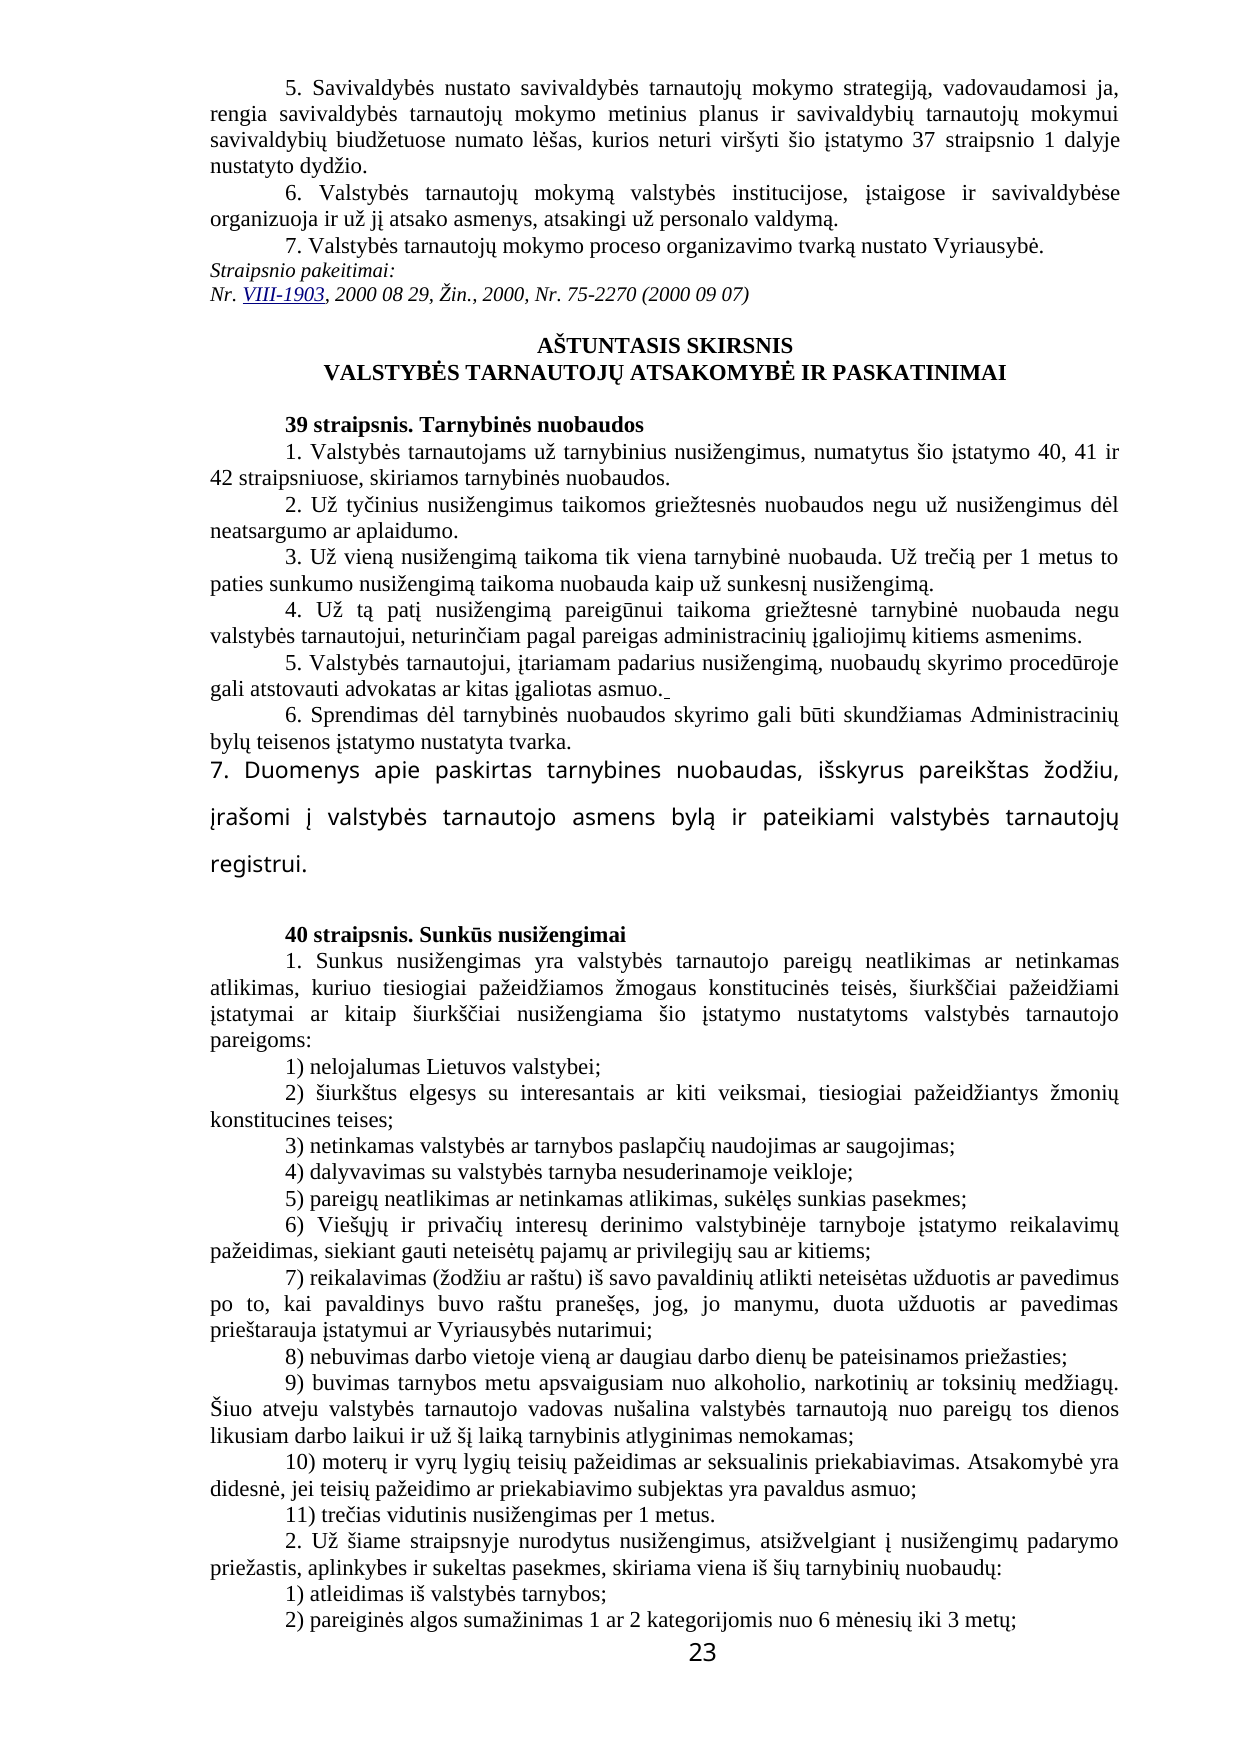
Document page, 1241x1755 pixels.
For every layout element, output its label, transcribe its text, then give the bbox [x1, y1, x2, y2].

text VALSTYBĖS TARNAUTOJŲ ATSAKOMYBĖ IR PASKATINIMAI [210, 359, 1120, 385]
text 6) Viešųjų ir privačių interesų derinimo valstybinėje tarnyboje įstatymo reikalavimų pažeidimas, siekiant gauti neteisėtų pajamų ar privilegijų sau ar kitiems; [210, 1211, 1120, 1264]
text 1) atleidimas iš valstybės tarnybos; [210, 1580, 1120, 1606]
text 6. Valstybės tarnautojų mokymą valstybės institucijose, įstaigose ir savivaldybėse organizuoja ir už jį atsako asmenys, atsakingi už personalo valdymą. [210, 179, 1120, 232]
text 4. Už tą patį nusižengimą pareigūnui taikoma griežtesnė tarnybinė nuobauda negu valstybės tarnautojui, neturinčiam pagal pareigas administracinių įgaliojimų kitiems asmenims. [210, 596, 1120, 649]
text 11) trečias vidutinis nusižengimas per 1 metus. [210, 1501, 1120, 1527]
text Nr. VIII-1903, 2000 08 29, Žin., 2000, Nr. 75-2270 (2000 09 07) [210, 282, 1120, 306]
text 2. Už šiame straipsnyje nurodytus nusižengimus, atsižvelgiant į nusižengimų padarymo priežastis, aplinkybes ir sukeltas pasekmes, skiriama viena iš šių tarnybinių nuobaudų: [210, 1527, 1120, 1580]
text 7. Duomenys apie paskirtas tarnybines nuobaudas, išskyrus pareikštas žodžiu, įrašomi į valstybės tarnautojo asmens bylą ir pateikiami valstybės tarnautojų registrui. [210, 754, 1120, 879]
text 5) pareigų neatlikimas ar netinkamas atlikimas, sukėlęs sunkias pasekmes; [210, 1185, 1120, 1211]
text 2. Už tyčinius nusižengimus taikomos griežtesnės nuobaudos negu už nusižengimus dėl neatsargumo ar aplaidumo. [210, 491, 1120, 543]
text Straipsnio pakeitimai: [210, 258, 1120, 282]
text 5. Valstybės tarnautojui, įtariamam padarius nusižengimą, nuobaudų skyrimo procedūroje gali atstovauti advokatas ar kitas įgaliotas asmuo. [210, 649, 1120, 701]
text 2) šiurkštus elgesys su interesantais ar kiti veiksmai, tiesiogiai pažeidžiantys žmonių konstitucines teises; [210, 1079, 1120, 1132]
text 10) moterų ir vyrų lygių teisių pažeidimas ar seksualinis priekabiavimas. Atsakomybė yra didesnė, jei teisių pažeidimo ar priekabiavimo subjektas yra pavaldus asmuo; [210, 1448, 1120, 1501]
text 3. Už vieną nusižengimą taikoma tik viena tarnybinė nuobauda. Už trečią per 1 metus to paties sunkumo nusižengimą taikoma nuobauda kaip už sunkesnį nusižengimą. [210, 543, 1120, 596]
text 7) reikalavimas (žodžiu ar raštu) iš savo pavaldinių atlikti neteisėtas užduotis ar pavedimus po to, kai pavaldinys buvo raštu pranešęs, jog, jo manymu, duota užduotis ar pavedimas prieštarauja įstatymui ar Vyriausybės nutarimui; [210, 1264, 1120, 1343]
text 7. Valstybės tarnautojų mokymo proceso organizavimo tvarką nustato Vyriausybė. [210, 232, 1120, 258]
text 6. Sprendimas dėl tarnybinės nuobaudos skyrimo gali būti skundžiamas Administracinių bylų teisenos įstatymo nustatyta tvarka. [210, 701, 1120, 754]
text 39 straipsnis. Tarnybinės nuobaudos [210, 412, 1120, 438]
text 9) buvimas tarnybos metu apsvaigusiam nuo alkoholio, narkotinių ar toksinių medžiagų. Šiuo atveju valstybės tarnautojo vadovas nušalina valstybės tarnautoją nuo pareigų tos dienos likusiam darbo laikui ir už šį laiką tarnybinis atlyginimas nemokamas; [210, 1369, 1120, 1448]
text 5. Savivaldybės nustato savivaldybės tarnautojų mokymo strategiją, vadovaudamosi ja, rengia savivaldybės tarnautojų mokymo metinius planus ir savivaldybių tarnautojų mokymui savivaldybių biudžetuose numato lėšas, kurios neturi viršyti šio įstatymo 37 straipsnio 1 dalyje nustatyto dydžio. [210, 73, 1120, 179]
text 2) pareiginės algos sumažinimas 1 ar 2 kategorijomis nuo 6 mėnesių iki 3 metų; [210, 1606, 1120, 1633]
text 1. Valstybės tarnautojams už tarnybinius nusižengimus, numatytus šio įstatymo 40, 41 ir 42 straipsniuose, skiriamos tarnybinės nuobaudos. [210, 438, 1120, 491]
text 4) dalyvavimas su valstybės tarnyba nesuderinamoje veikloje; [210, 1158, 1120, 1185]
text 3) netinkamas valstybės ar tarnybos paslapčių naudojimas ar saugojimas; [210, 1132, 1120, 1158]
subtitle AŠTUNTASIS SKIRSNIS [210, 332, 1120, 359]
text 40 straipsnis. Sunkūs nusižengimai [210, 921, 1120, 947]
text 1. Sunkus nusižengimas yra valstybės tarnautojo pareigų neatlikimas ar netinkamas atlikimas, kuriuo tiesiogiai pažeidžiamos žmogaus konstitucinės teisės, šiurkščiai pažeidžiami įstatymai ar kitaip šiurkščiai nusižengiama šio įstatymo nustatytoms valstybės tarnautojo pareigoms: [210, 947, 1120, 1053]
text 1) nelojalumas Lietuvos valstybei; [210, 1053, 1120, 1079]
text 8) nebuvimas darbo vietoje vieną ar daugiau darbo dienų be pateisinamos priežasties; [210, 1343, 1120, 1369]
